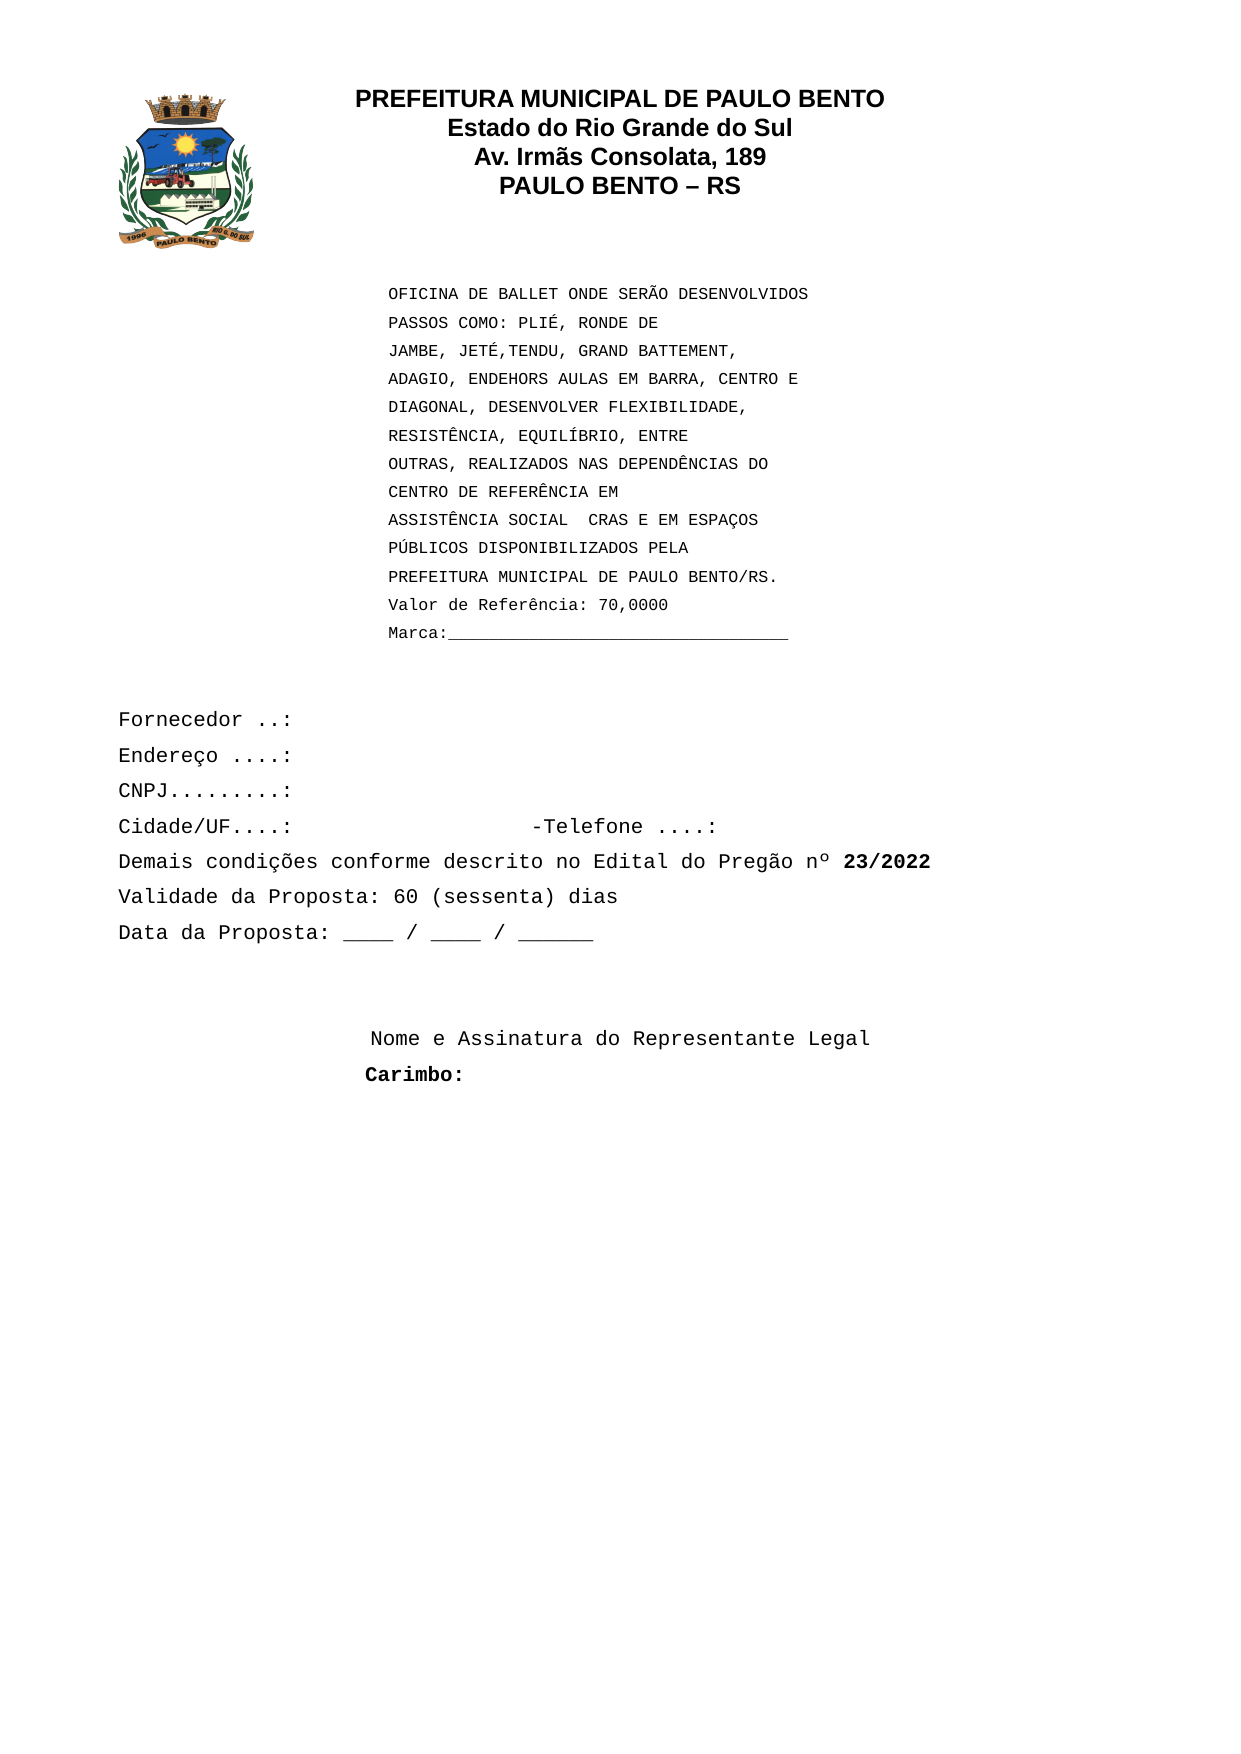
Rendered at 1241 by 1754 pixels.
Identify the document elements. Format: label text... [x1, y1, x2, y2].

text OFICINA DE BALLET ONDE SERÃO DESENVOLVIDOS PASSOS COMO: PLIÉ, RONDE DE JAMBE, JETÉ,TENDU, GRAND BATTEMENT, ADAGIO, ENDEHORS AULAS EM BARRA, CENTRO E DIAGONAL, DESENVOLVER FLEXIBILIDADE, RESISTÊNCIA, EQUILÍBRIO, ENTRE OUTRAS, REALIZADOS NAS DEPENDÊNCIAS DO CENTRO DE REFERÊNCIA EM ASSISTÊNCIA SOCIAL CRAS E EM ESPAÇOS PÚBLICOS DISPONIBILIZADOS PELA PREFEITURA MUNICIPAL DE PAULO BENTO/RS. Valor de Referência: 70,0000 Marca:__________________________________ [118, 286, 1122, 700]
text Endereço ....: [118, 745, 1122, 768]
text Demais condições conforme descrito no Edital do Pregão nº 23/2022 [118, 851, 1122, 875]
text Fornecedor ..: [118, 709, 1122, 733]
text Carimbo: [118, 1063, 1122, 1087]
text Nome e Assinatura do Representante Legal [118, 1028, 1122, 1052]
text Validade da Proposta: 60 (sessenta) dias [118, 886, 1122, 910]
text CNPJ.........: [118, 780, 1122, 804]
text Cidade/UF....: -Telefone ....: [118, 816, 1122, 839]
text Data da Proposta: ____ / ____ / ______ [118, 922, 1122, 946]
